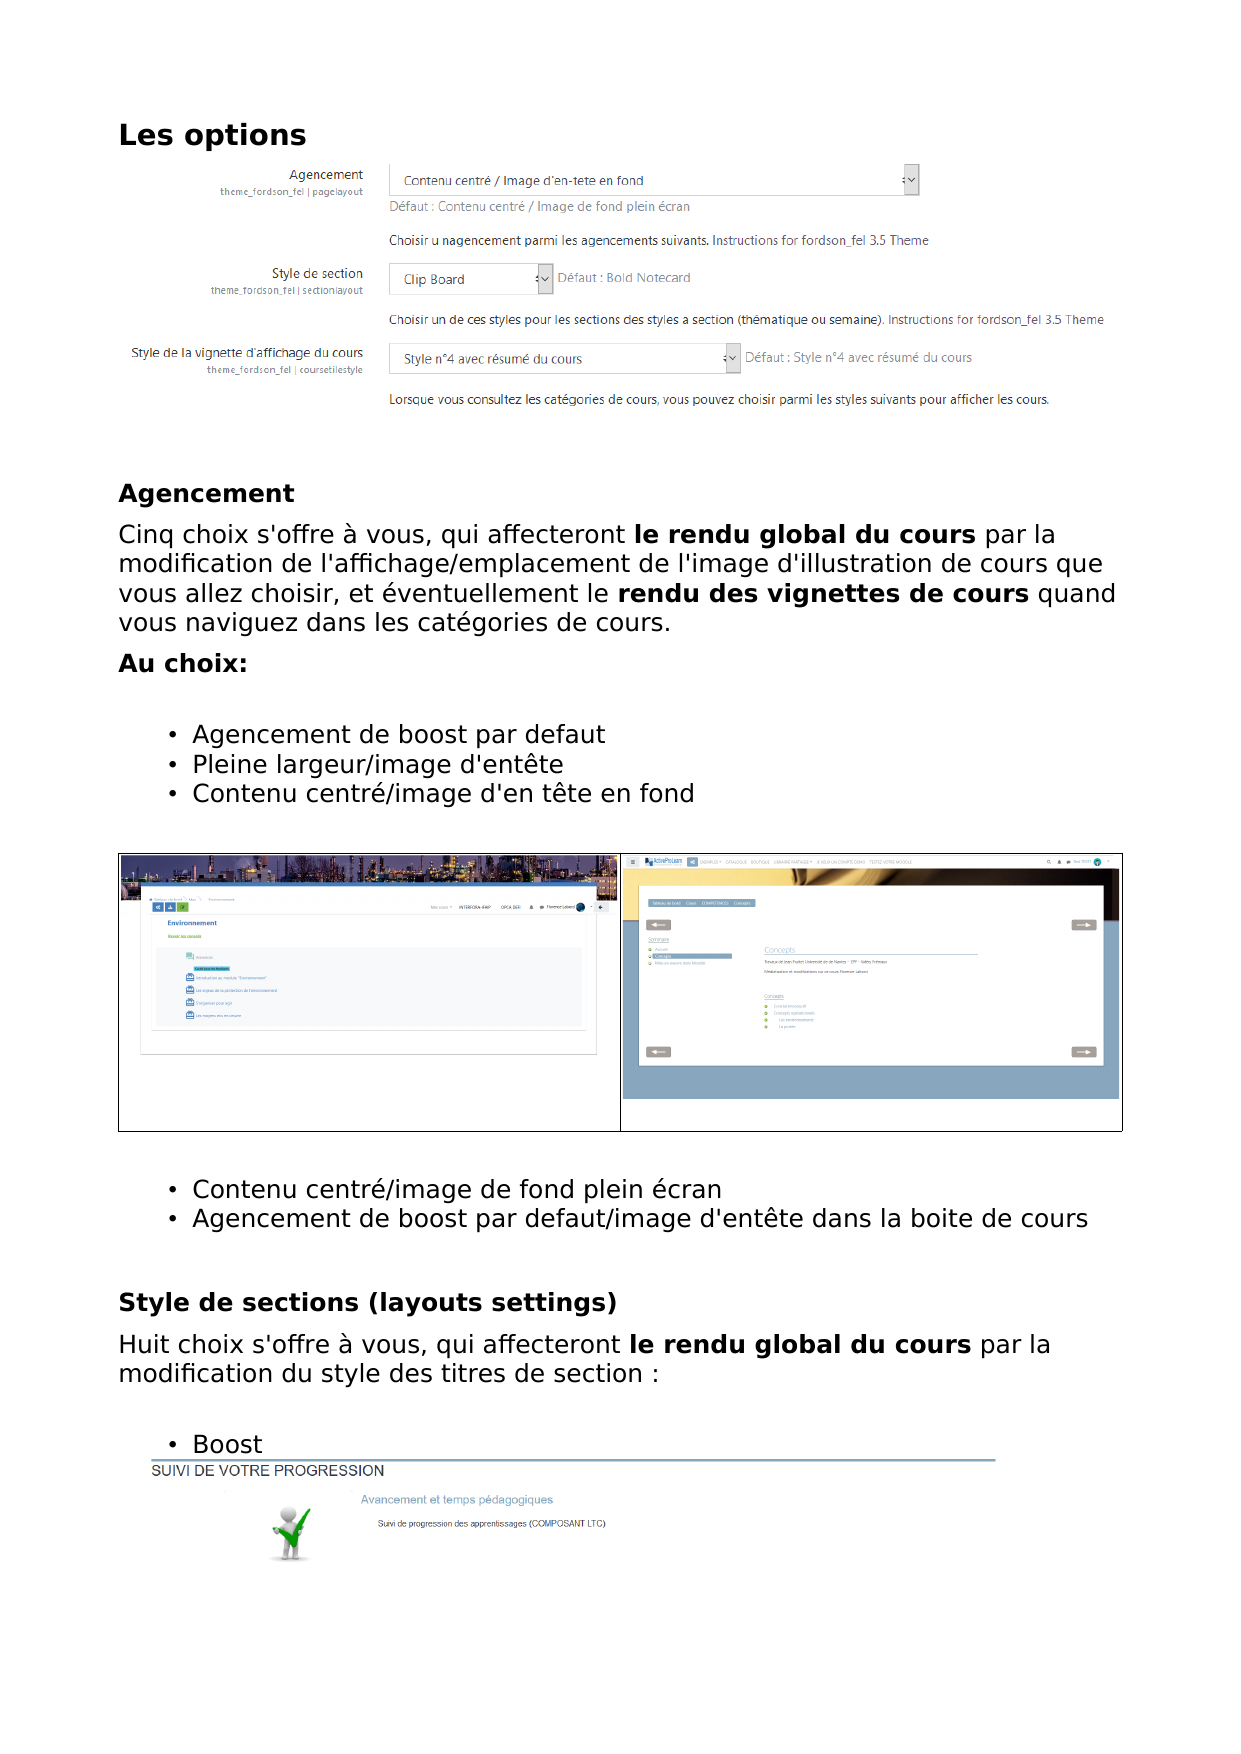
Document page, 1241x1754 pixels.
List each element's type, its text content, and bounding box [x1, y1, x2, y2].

picture [151, 1459, 1089, 1580]
text Cinq choix s'offre à vous, qui affecteront le rendu global du cours par la modification de l'affichage/emplacement de l'image d'illustration de cours que vous allez choisir, et éventuellement le rendu des vignettes de cours quand vous naviguez dans les catégories de cours. [118, 520, 1122, 637]
list Agencement de boost par defaut [177, 721, 1122, 750]
list Contenu centré/image de fond plein écran [177, 1175, 1122, 1204]
list Contenu centré/image d'en tête en fond [177, 779, 1122, 808]
text Huit choix s'offre à vous, qui affecteront le rendu global du cours par la modification du style des titres de section : [118, 1330, 1122, 1388]
text Au choix: [118, 649, 1122, 679]
table_header [119, 854, 620, 1131]
table_header [621, 854, 1122, 1131]
list Agencement de boost par defaut/image d'entête dans la boite de cours [177, 1204, 1122, 1234]
picture [118, 164, 1123, 412]
picture [622, 855, 1120, 1099]
subtitle Agencement [118, 479, 1122, 508]
subtitle Style de sections (layouts settings) [118, 1288, 1122, 1317]
picture [121, 855, 618, 1070]
list Boost [177, 1430, 1122, 1459]
list Pleine largeur/image d'entête [177, 750, 1122, 779]
subtitle Les options [118, 118, 1122, 152]
